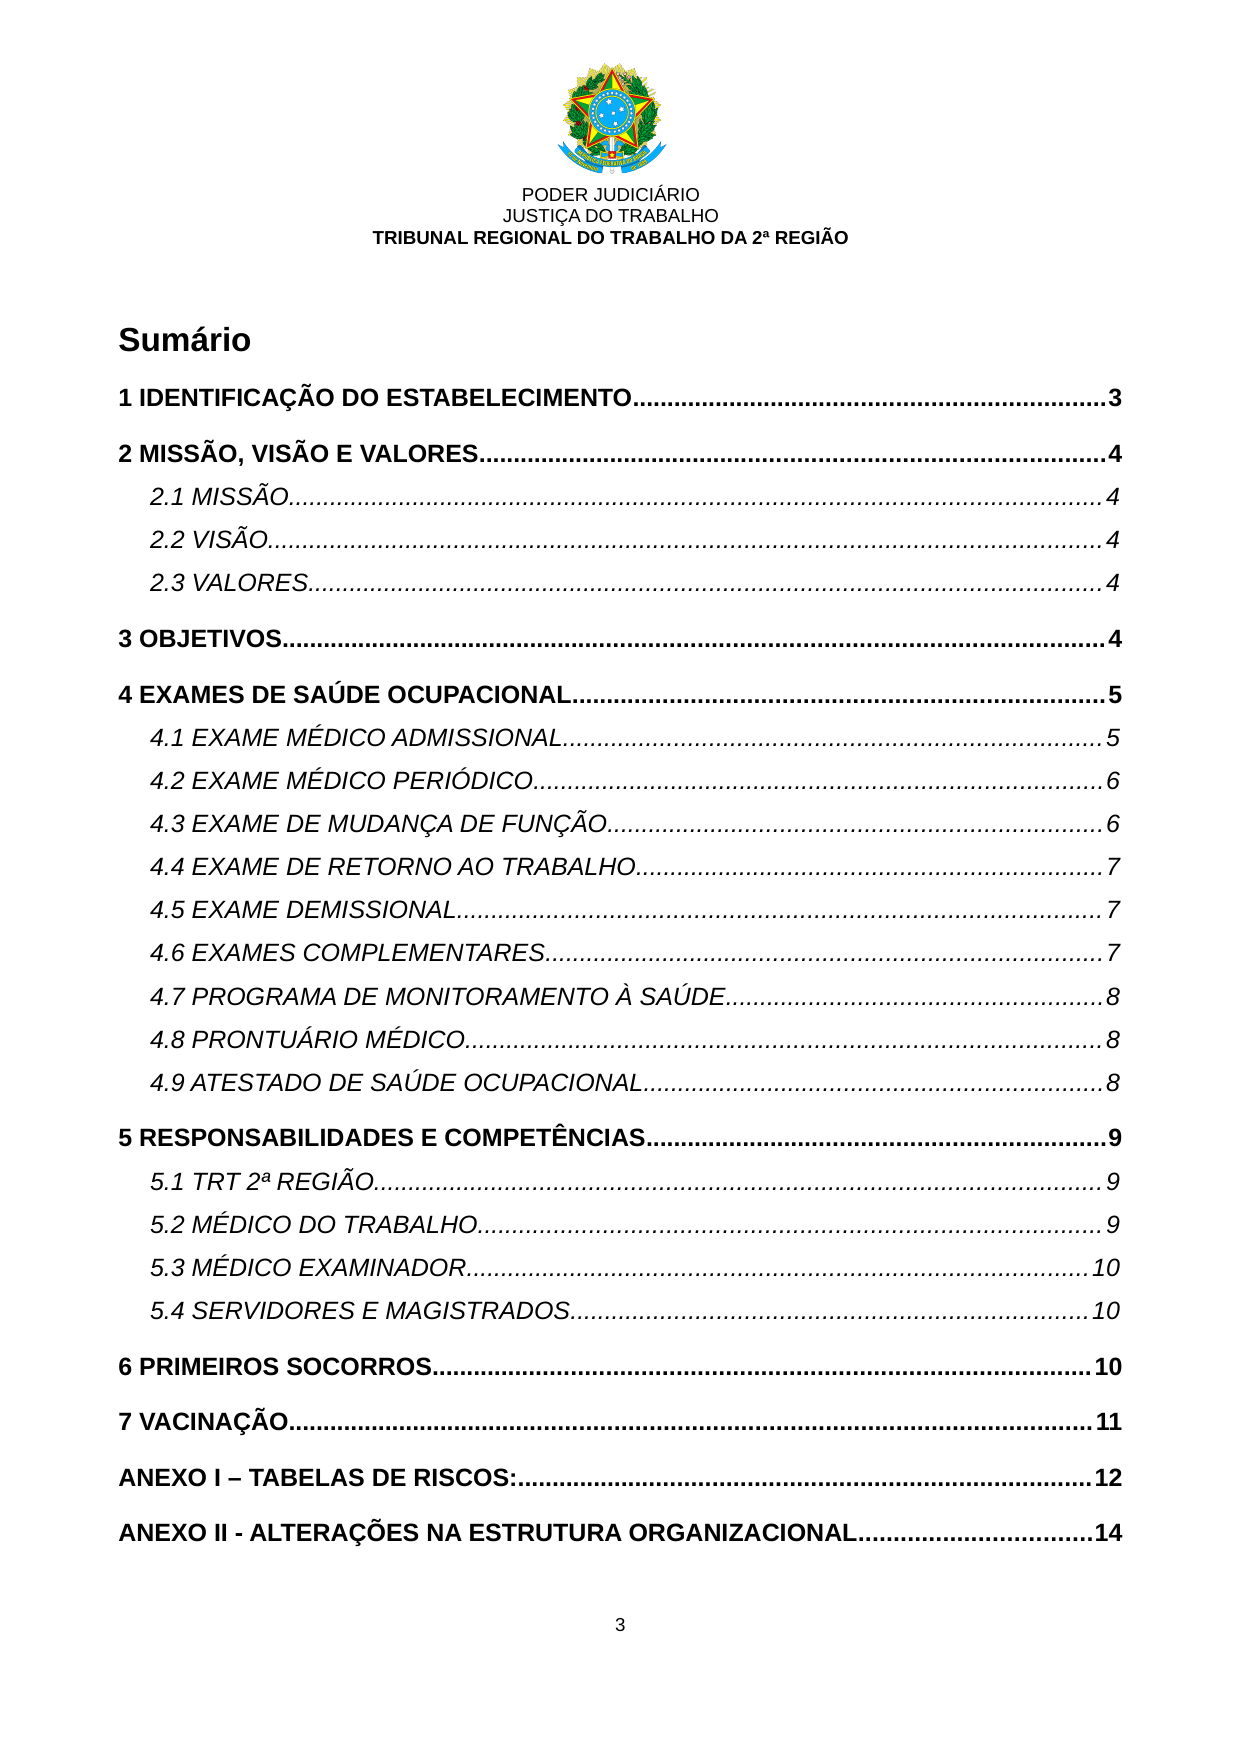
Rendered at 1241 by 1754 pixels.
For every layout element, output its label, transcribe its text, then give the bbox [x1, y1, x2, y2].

text 1 IDENTIFICAÇÃO DO ESTABELECIMENTO 3 [118, 383, 1122, 412]
text 4.6 EXAMES COMPLEMENTARES 7 [143, 938, 1122, 967]
text 4.7 PROGRAMA DE MONITORAMENTO À SAÚDE 8 [143, 982, 1122, 1010]
text 5 RESPONSABILIDADES E COMPETÊNCIAS 9 [118, 1123, 1122, 1152]
text 2 MISSÃO, VISÃO E VALORES 4 [118, 439, 1122, 468]
text 5.1 TRT 2ª REGIÃO 9 [143, 1167, 1122, 1195]
text 4.5 EXAME DEMISSIONAL 7 [143, 895, 1122, 924]
text 2.3 VALORES 4 [143, 568, 1122, 597]
text 5.2 MÉDICO DO TRABALHO 9 [143, 1210, 1122, 1238]
text 4.8 PRONTUÁRIO MÉDICO 8 [143, 1025, 1122, 1053]
text 3 OBJETIVOS 4 [118, 624, 1122, 653]
text 4.1 EXAME MÉDICO ADMISSIONAL 5 [143, 723, 1122, 752]
text 4.9 ATESTADO DE SAÚDE OCUPACIONAL 8 [143, 1068, 1122, 1097]
subtitle Sumário [118, 320, 1122, 358]
text 2.2 VISÃO 4 [143, 525, 1122, 554]
text 4 EXAMES DE SAÚDE OCUPACIONAL 5 [118, 680, 1122, 708]
text 4.2 EXAME MÉDICO PERIÓDICO 6 [143, 766, 1122, 795]
text 2.1 MISSÃO 4 [143, 482, 1122, 511]
text 6 PRIMEIROS SOCORROS 10 [118, 1352, 1122, 1380]
text 5.3 MÉDICO EXAMINADOR 10 [143, 1253, 1122, 1282]
text 5.4 SERVIDORES E MAGISTRADOS 10 [143, 1296, 1122, 1325]
text ANEXO I – TABELAS DE RISCOS: 12 [118, 1463, 1122, 1492]
text 4.3 EXAME DE MUDANÇA DE FUNÇÃO 6 [143, 809, 1122, 838]
text 4.4 EXAME DE RETORNO AO TRABALHO 7 [143, 852, 1122, 881]
text 7 VACINAÇÃO 11 [118, 1407, 1122, 1436]
text ANEXO II - ALTERAÇÕES NA ESTRUTURA ORGANIZACIONAL 14 [118, 1518, 1122, 1547]
